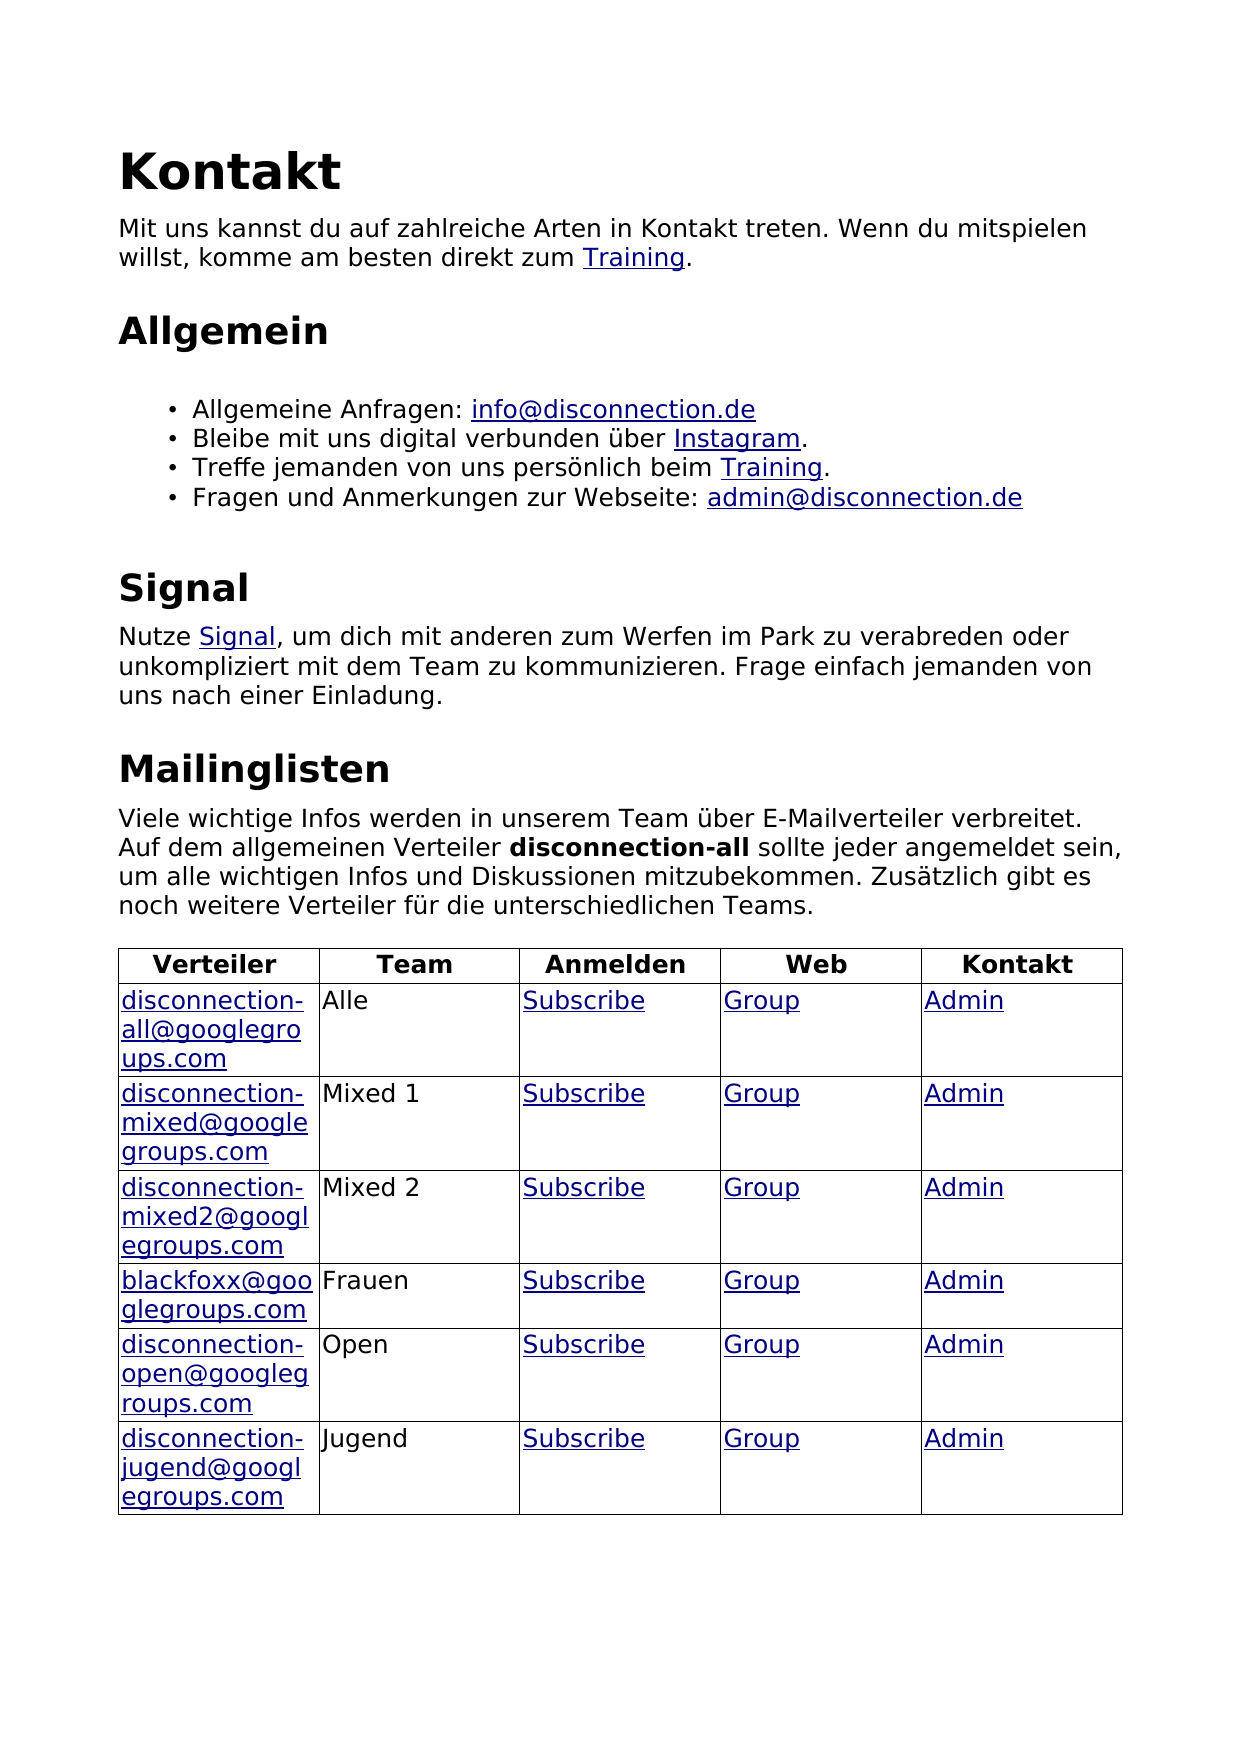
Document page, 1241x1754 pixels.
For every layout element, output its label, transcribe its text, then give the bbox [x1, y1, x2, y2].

table_cell disconnection-all@googlegroups.com [119, 984, 319, 1076]
table_cell Group [721, 984, 921, 1076]
table_cell Group [721, 1329, 921, 1421]
table_cell blackfoxx@googlegroups.com [119, 1264, 319, 1327]
table_cell disconnection-open@googlegroups.com [119, 1329, 319, 1421]
subtitle Allgemein [118, 310, 1122, 353]
table_cell Group [721, 1264, 921, 1327]
table_cell Group [721, 1422, 921, 1514]
table_cell Subscribe [520, 1077, 720, 1170]
table_cell Subscribe [520, 984, 720, 1076]
table_cell Jugend [320, 1422, 519, 1514]
list Treffe jemanden von uns persönlich beim Training. [177, 454, 1122, 483]
table_header Anmelden [520, 949, 720, 983]
table_cell Admin [922, 1329, 1122, 1421]
table_cell Subscribe [520, 1329, 720, 1421]
table_header Verteiler [119, 949, 319, 983]
table_cell Group [721, 1077, 921, 1170]
table_cell Admin [922, 1422, 1122, 1514]
table_cell Admin [922, 1077, 1122, 1170]
text Viele wichtige Infos werden in unserem Team über E-Mailverteiler verbreitet. Auf dem allgemeinen Verteiler disconnection-all sollte jeder angemeldet sein, um alle wichtigen Infos und Diskussionen mitzubekommen. Zusätzlich gibt es noch weitere Verteiler für die unterschiedlichen Teams. [118, 804, 1122, 920]
table_header Team [320, 949, 519, 983]
text Mit uns kannst du auf zahlreiche Arten in Kontakt treten. Wenn du mitspielen willst, komme am besten direkt zum Training. [118, 214, 1122, 272]
table_cell Frauen [320, 1264, 519, 1327]
table_header Kontakt [922, 949, 1122, 983]
subtitle Signal [118, 566, 1122, 610]
text Nutze Signal, um dich mit anderen zum Werfen im Park zu verabreden oder unkompliziert mit dem Team zu kommunizieren. Frage einfach jemanden von uns nach einer Einladung. [118, 623, 1122, 710]
table_cell disconnection-mixed2@googlegroups.com [119, 1171, 319, 1263]
table_cell Admin [922, 1171, 1122, 1263]
table_cell Admin [922, 984, 1122, 1076]
table_cell disconnection-jugend@googlegroups.com [119, 1422, 319, 1514]
list Allgemeine Anfragen: info@disconnection.de [177, 395, 1122, 424]
table_cell Subscribe [520, 1422, 720, 1514]
list Fragen und Anmerkungen zur Webseite: admin@disconnection.de [177, 483, 1122, 512]
table_cell Admin [922, 1264, 1122, 1327]
table_cell Group [721, 1171, 921, 1263]
table_header Web [721, 949, 921, 983]
table_cell Alle [320, 984, 519, 1076]
subtitle Kontakt [118, 143, 1122, 201]
table_cell disconnection-mixed@googlegroups.com [119, 1077, 319, 1170]
subtitle Mailinglisten [118, 748, 1122, 791]
table_cell Subscribe [520, 1264, 720, 1327]
table_cell Subscribe [520, 1171, 720, 1263]
table_cell Mixed 1 [320, 1077, 519, 1170]
table_cell Mixed 2 [320, 1171, 519, 1263]
list Bleibe mit uns digital verbunden über Instagram. [177, 424, 1122, 454]
table_cell Open [320, 1329, 519, 1421]
